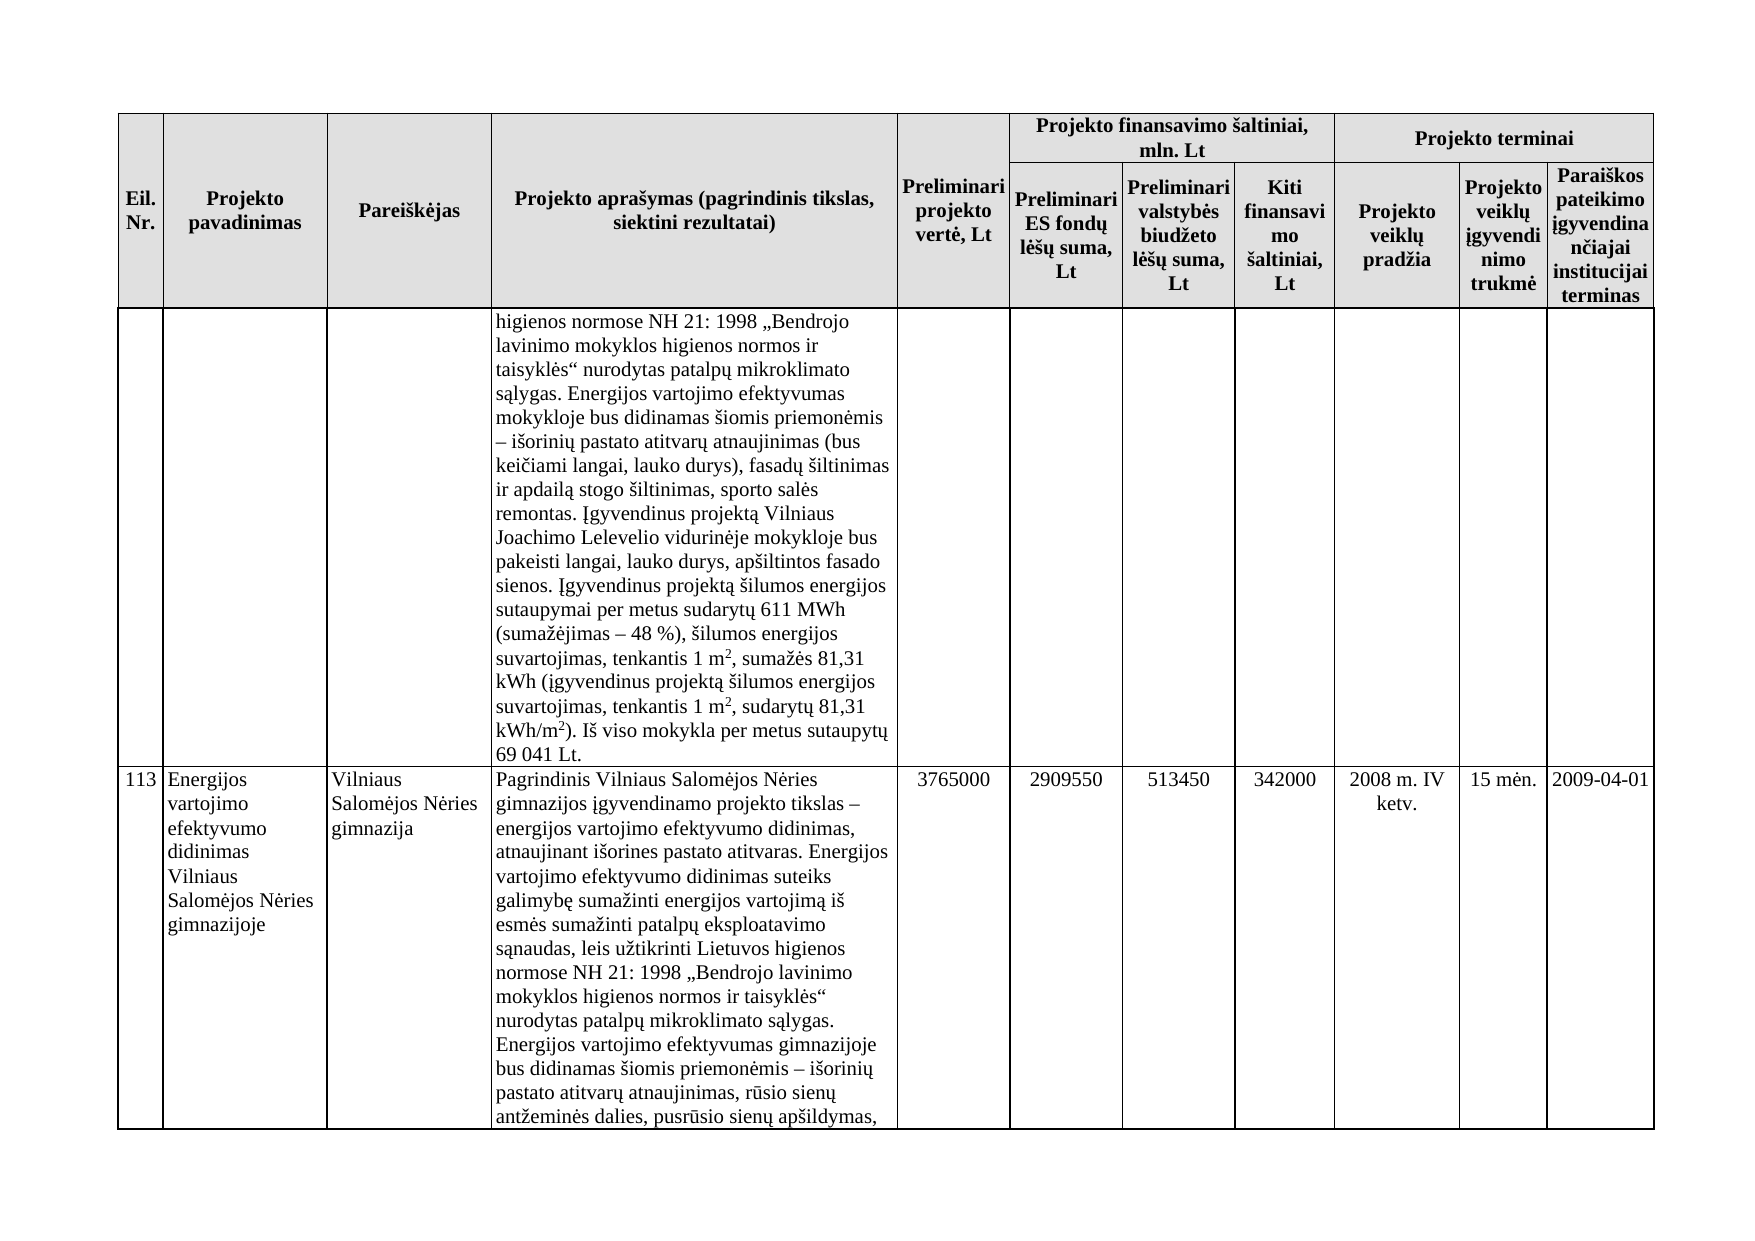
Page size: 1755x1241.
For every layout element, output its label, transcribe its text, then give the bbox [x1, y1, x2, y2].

table_cell [1460, 309, 1546, 766]
table_cell 3765000 [898, 767, 1009, 1128]
table_cell [898, 309, 1009, 766]
table_cell Preliminari ES fondų lėšų suma, Lt [1010, 163, 1122, 307]
table_cell Projekto veiklų įgyvendinimo trukmė [1460, 163, 1547, 307]
table_cell Preliminari valstybės biudžeto lėšų suma, Lt [1123, 163, 1234, 307]
table_cell [1548, 309, 1653, 766]
table_header Projekto finansavimo šaltiniai, mln. Lt [1010, 114, 1334, 162]
table_header Projekto pavadinimas [164, 114, 327, 307]
table_cell [1011, 309, 1122, 766]
table_cell Paraiškos pateikimo įgyvendinančiajai institucijai terminas [1548, 163, 1653, 307]
table_cell 2008 m. IV ketv. [1335, 767, 1459, 1128]
table_cell Projekto veiklų pradžia [1335, 163, 1459, 307]
table_cell 15 mėn. [1460, 767, 1546, 1128]
table_cell [1123, 309, 1234, 766]
table_cell Pagrindinis Vilniaus Salomėjos Nėries gimnazijos įgyvendinamo projekto tikslas – energijos vartojimo efektyvumo didinimas, atnaujinant išorines pastato atitvaras. Energijos vartojimo efektyvumo didinimas suteiks galimybę sumažinti energijos vartojimą iš esmės sumažinti patalpų eksploatavimo sąnaudas, leis užtikrinti Lietuvos higienos normose NH 21: 1998 „Bendrojo lavinimo mokyklos higienos normos ir taisyklės“ nurodytas patalpų mikroklimato sąlygas. Energijos vartojimo efektyvumas gimnazijoje bus didinamas šiomis priemonėmis – išorinių pastato atitvarų atnaujinimas, rūsio sienų antžeminės dalies, pusrūsio sienų apšildymas, [492, 767, 897, 1128]
table_cell 513450 [1123, 767, 1234, 1128]
table_cell 113 [119, 767, 162, 1128]
table_cell 2009-04-01 [1548, 767, 1653, 1128]
table_header Projekto aprašymas (pagrindinis tikslas, siektini rezultatai) [492, 114, 897, 307]
table_header Eil. Nr. [119, 114, 163, 307]
table_cell [328, 309, 491, 766]
table_cell [119, 309, 162, 766]
table_header Projekto terminai [1335, 114, 1653, 162]
table_cell Energijos vartojimo efektyvumo didinimas Vilniaus Salomėjos Nėries gimnazijoje [164, 767, 326, 1128]
table_cell higienos normose NH 21: 1998 „Bendrojo lavinimo mokyklos higienos normos ir taisyklės“ nurodytas patalpų mikroklimato sąlygas. Energijos vartojimo efektyvumas mokykloje bus didinamas šiomis priemonėmis – išorinių pastato atitvarų atnaujinimas (bus keičiami langai, lauko durys), fasadų šiltinimas ir apdailą stogo šiltinimas, sporto salės remontas. Įgyvendinus projektą Vilniaus Joachimo Lelevelio vidurinėje mokykloje bus pakeisti langai, lauko durys, apšiltintos fasado sienos. Įgyvendinus projektą šilumos energijos sutaupymai per metus sudarytų 611 MWh (sumažėjimas – 48 %), šilumos energijos suvartojimas, tenkantis 1 m2, sumažės 81,31 kWh (įgyvendinus projektą šilumos energijos suvartojimas, tenkantis 1 m2, sudarytų 81,31 kWh/m2). Iš viso mokykla per metus sutaupytų 69 041 Lt. [492, 309, 897, 766]
table_cell [1236, 309, 1334, 766]
table_cell [164, 309, 326, 766]
table_cell [1335, 309, 1459, 766]
table_header Preliminari projekto vertė, Lt [898, 114, 1009, 307]
table_cell 342000 [1236, 767, 1334, 1128]
table_cell 2909550 [1011, 767, 1122, 1128]
table_cell Kiti finansavimo šaltiniai, Lt [1235, 163, 1334, 307]
table_header Pareiškėjas [328, 114, 491, 307]
table_cell Vilniaus Salomėjos Nėries gimnazija [328, 767, 491, 1128]
